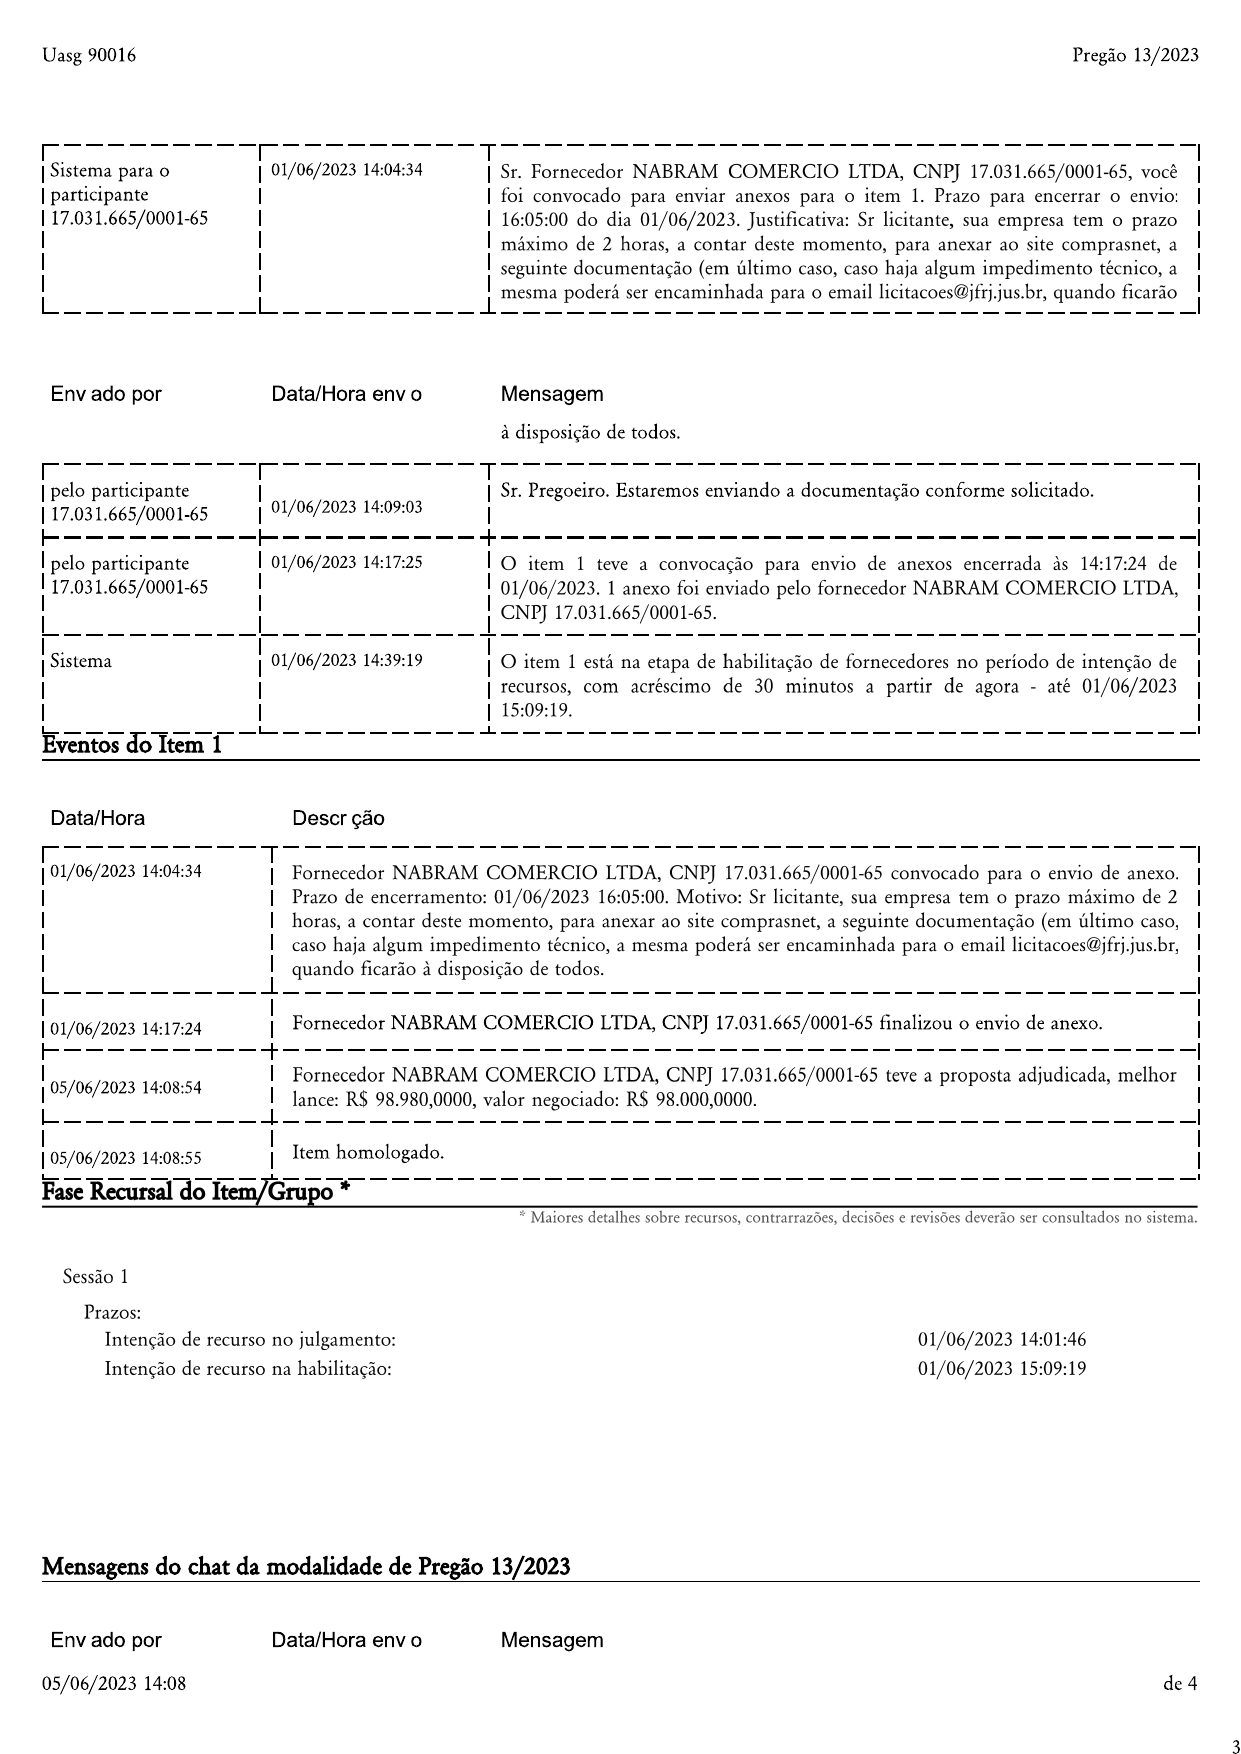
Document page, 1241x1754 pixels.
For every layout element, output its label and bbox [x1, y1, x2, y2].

table_cell [489, 144, 1198, 312]
table_header [260, 463, 489, 536]
table_header [489, 463, 1198, 536]
table_cell [489, 634, 1198, 732]
table_header [43, 846, 272, 992]
table_header [43, 463, 260, 536]
table_cell [272, 1049, 1198, 1121]
table_cell [272, 992, 1198, 1048]
table_cell [43, 1049, 272, 1121]
table_cell [272, 1121, 1198, 1178]
table_cell [489, 536, 1198, 634]
table_cell [260, 144, 489, 312]
table_cell [43, 992, 272, 1048]
table_cell [43, 144, 260, 312]
table_cell [260, 536, 489, 634]
table_cell [43, 1121, 272, 1178]
table_cell [43, 634, 260, 732]
table_cell [43, 536, 260, 634]
table_cell [260, 634, 489, 732]
table_header [272, 846, 1198, 992]
